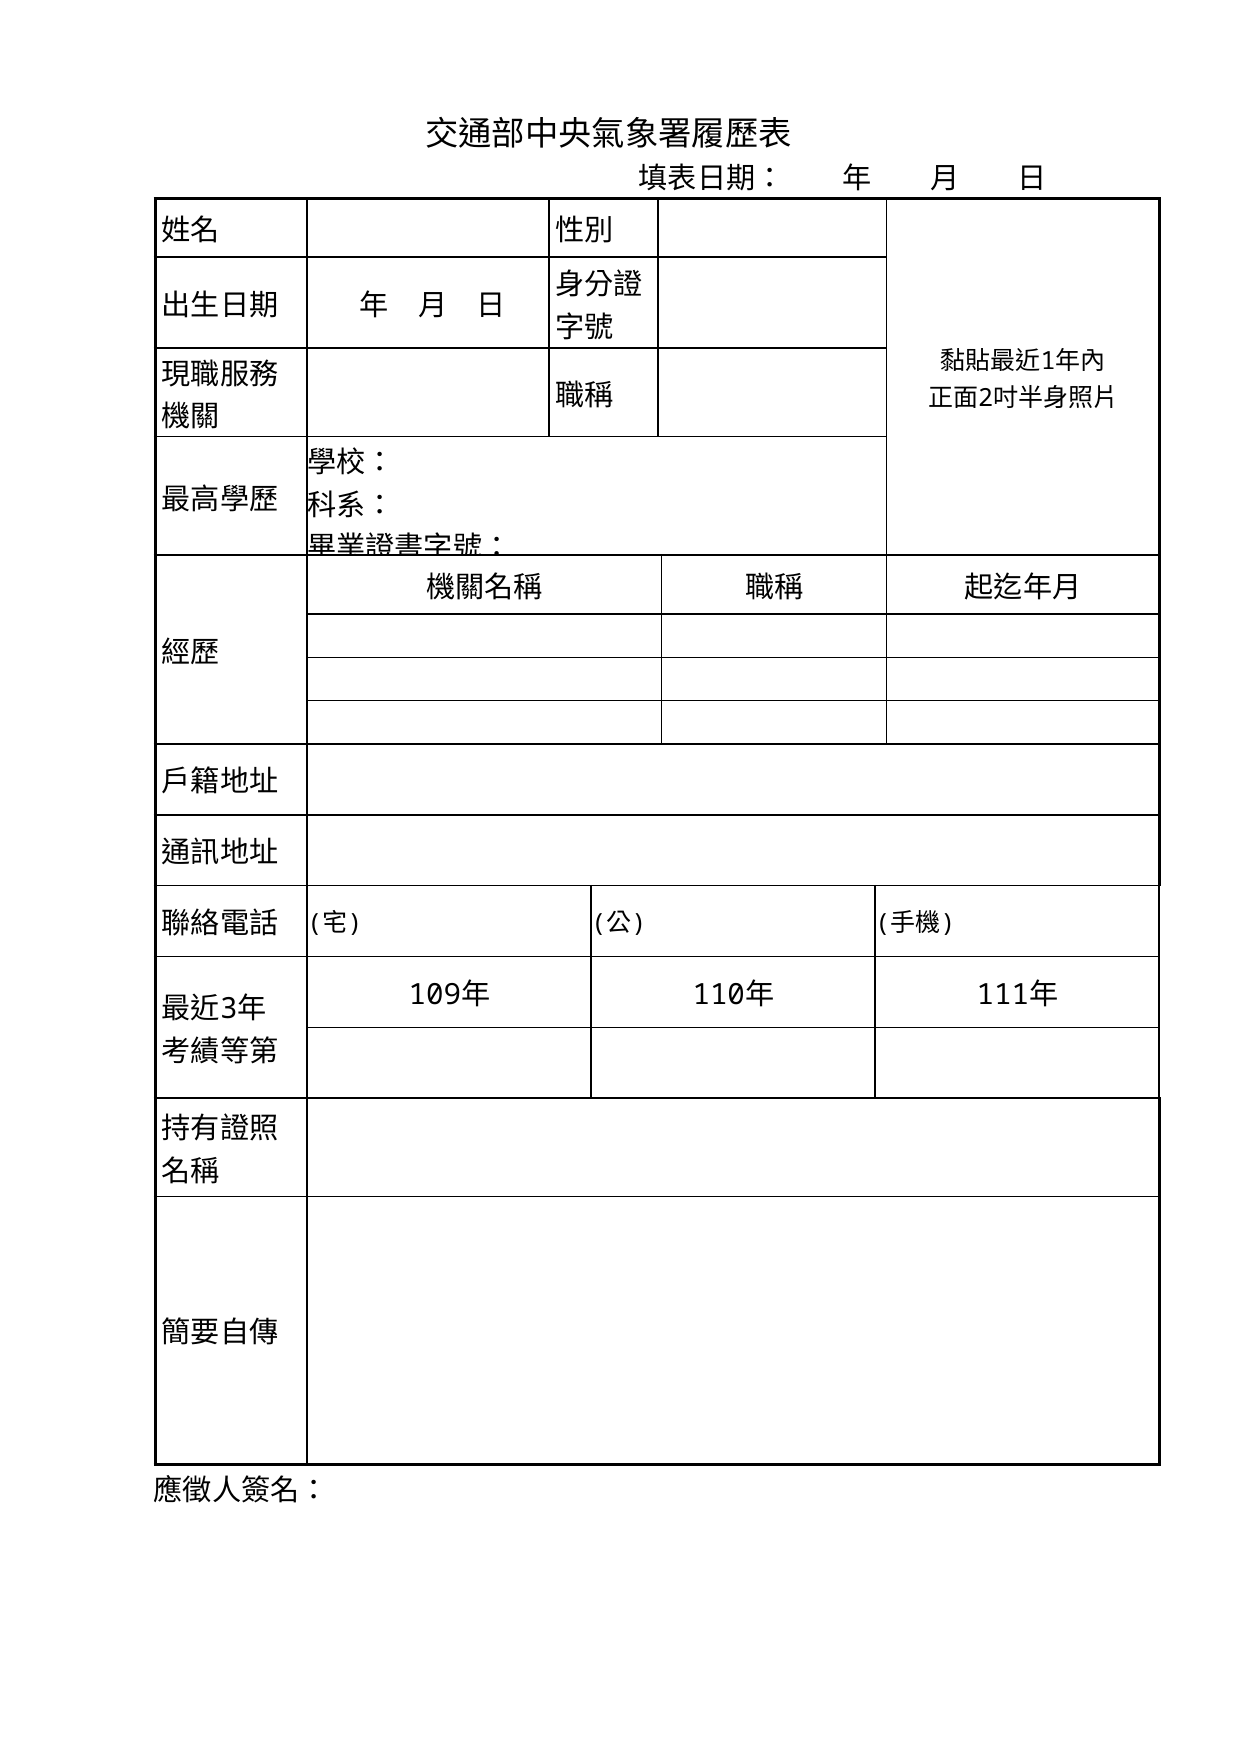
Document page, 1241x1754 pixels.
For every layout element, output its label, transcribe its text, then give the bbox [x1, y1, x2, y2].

table_cell [876, 1028, 1158, 1097]
table_cell [887, 658, 1158, 700]
table_cell [659, 258, 886, 347]
table_cell (公) [592, 886, 874, 956]
table_cell [308, 615, 661, 656]
text 應徵人簽名： [153, 1466, 1063, 1508]
table_cell 職稱 [550, 349, 657, 436]
table_cell [887, 701, 1158, 743]
table_cell [308, 701, 661, 743]
table_cell 職稱 [662, 556, 886, 613]
table_cell 學校： 科系： 畢業證書字號： [308, 437, 886, 554]
table_cell 戶籍地址 [157, 745, 306, 814]
text 交通部中央氣象署履歷表 [153, 106, 1063, 154]
table_cell [592, 1028, 874, 1097]
table_cell [308, 1099, 1158, 1196]
table_cell [308, 658, 661, 700]
text 填表日期： 年 月 日 [603, 154, 1063, 197]
table_cell [659, 349, 886, 436]
table_cell 經歷 [157, 556, 306, 743]
table_cell 111年 [876, 957, 1158, 1026]
table_cell [308, 1028, 590, 1097]
table_header [659, 200, 886, 256]
table_cell 機關名稱 [308, 556, 661, 613]
table_cell 最高學歷 [157, 437, 306, 554]
table_cell [308, 349, 548, 436]
table_cell [662, 658, 886, 700]
table_cell 聯絡電話 [157, 886, 306, 956]
table_cell 110年 [592, 957, 874, 1026]
table_cell [308, 745, 1158, 814]
table_cell 通訊地址 [157, 816, 306, 885]
table_cell (宅) [308, 886, 590, 956]
table_header [308, 200, 548, 256]
table_cell [887, 615, 1158, 656]
table_header 黏貼最近1年內 正面2吋半身照片 [887, 200, 1158, 554]
table_cell 現職服務機關 [157, 349, 306, 436]
table_cell [662, 615, 886, 656]
table_header 性別 [550, 200, 657, 256]
table_cell 年 月 日 [308, 258, 548, 347]
table_cell 出生日期 [157, 258, 306, 347]
table_cell 最近3年 考績等第 [157, 957, 306, 1097]
table_header 姓名 [157, 200, 306, 256]
table_cell [308, 816, 1158, 885]
table_cell (手機) [876, 886, 1158, 956]
table_cell 109年 [308, 957, 590, 1026]
table_cell 簡要自傳 [157, 1197, 306, 1463]
table_cell 身分證字號 [550, 258, 657, 347]
table_cell [308, 1197, 1158, 1463]
table_cell [662, 701, 886, 743]
table_cell 起迄年月 [887, 556, 1158, 613]
table_cell 持有證照名稱 [157, 1099, 306, 1196]
